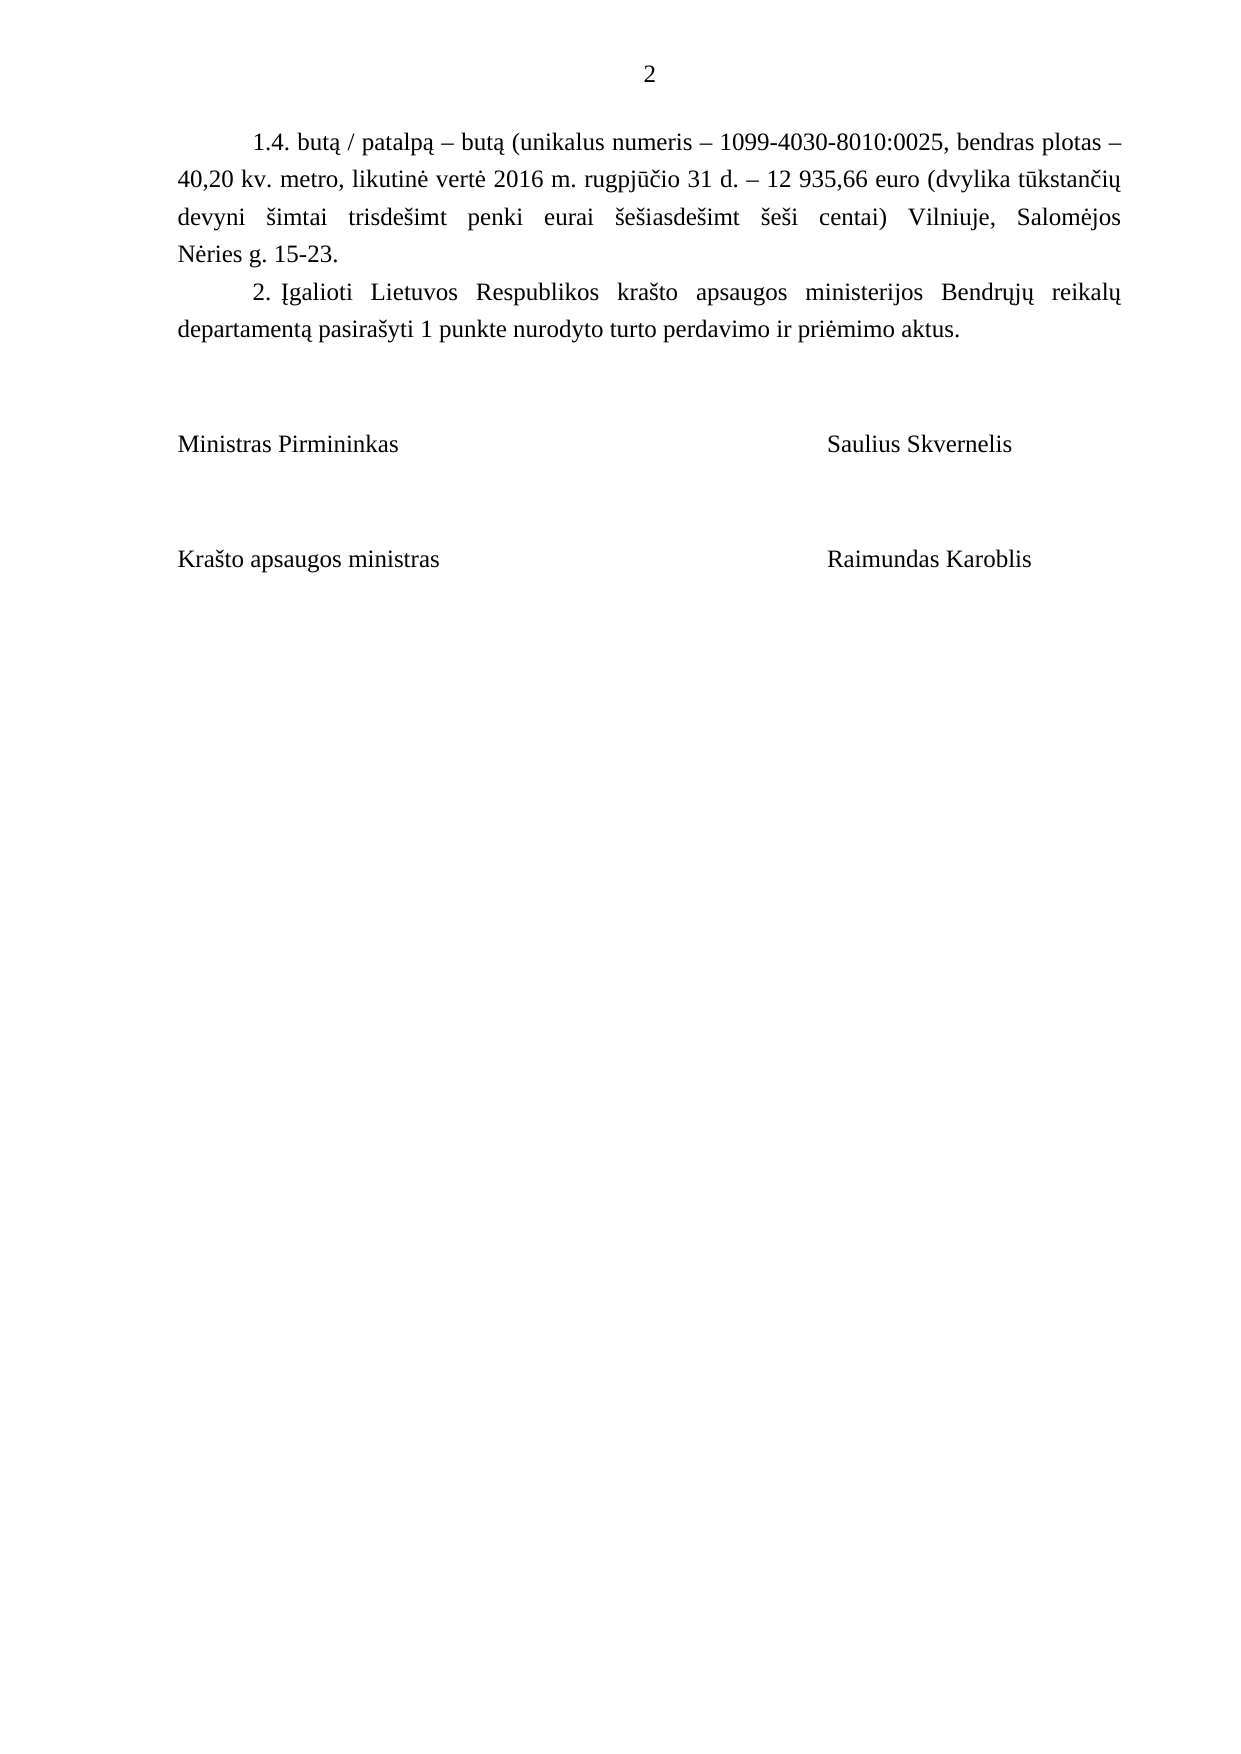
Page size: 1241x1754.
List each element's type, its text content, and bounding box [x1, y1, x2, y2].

text Krašto apsaugos ministras Raimundas Karoblis [177, 544, 1122, 573]
text 1.4. butą / patalpą – butą (unikalus numeris – 1099-4030-8010:0025, bendras plotas – 40,20 kv. metro, likutinė vertė 2016 m. rugpjūčio 31 d. – 12 935,66 euro (dvylika tūkstančių devyni šimtai trisdešimt penki eurai šešiasdešimt šeši centai) Vilniuje, Salomėjos Nėries g. 15-23. [177, 118, 1122, 268]
text Ministras Pirmininkas Saulius Skvernelis [177, 429, 1122, 458]
text 2. Įgalioti Lietuvos Respublikos krašto apsaugos ministerijos Bendrųjų reikalų departamentą pasirašyti 1 punkte nurodyto turto perdavimo ir priėmimo aktus. [177, 268, 1122, 343]
